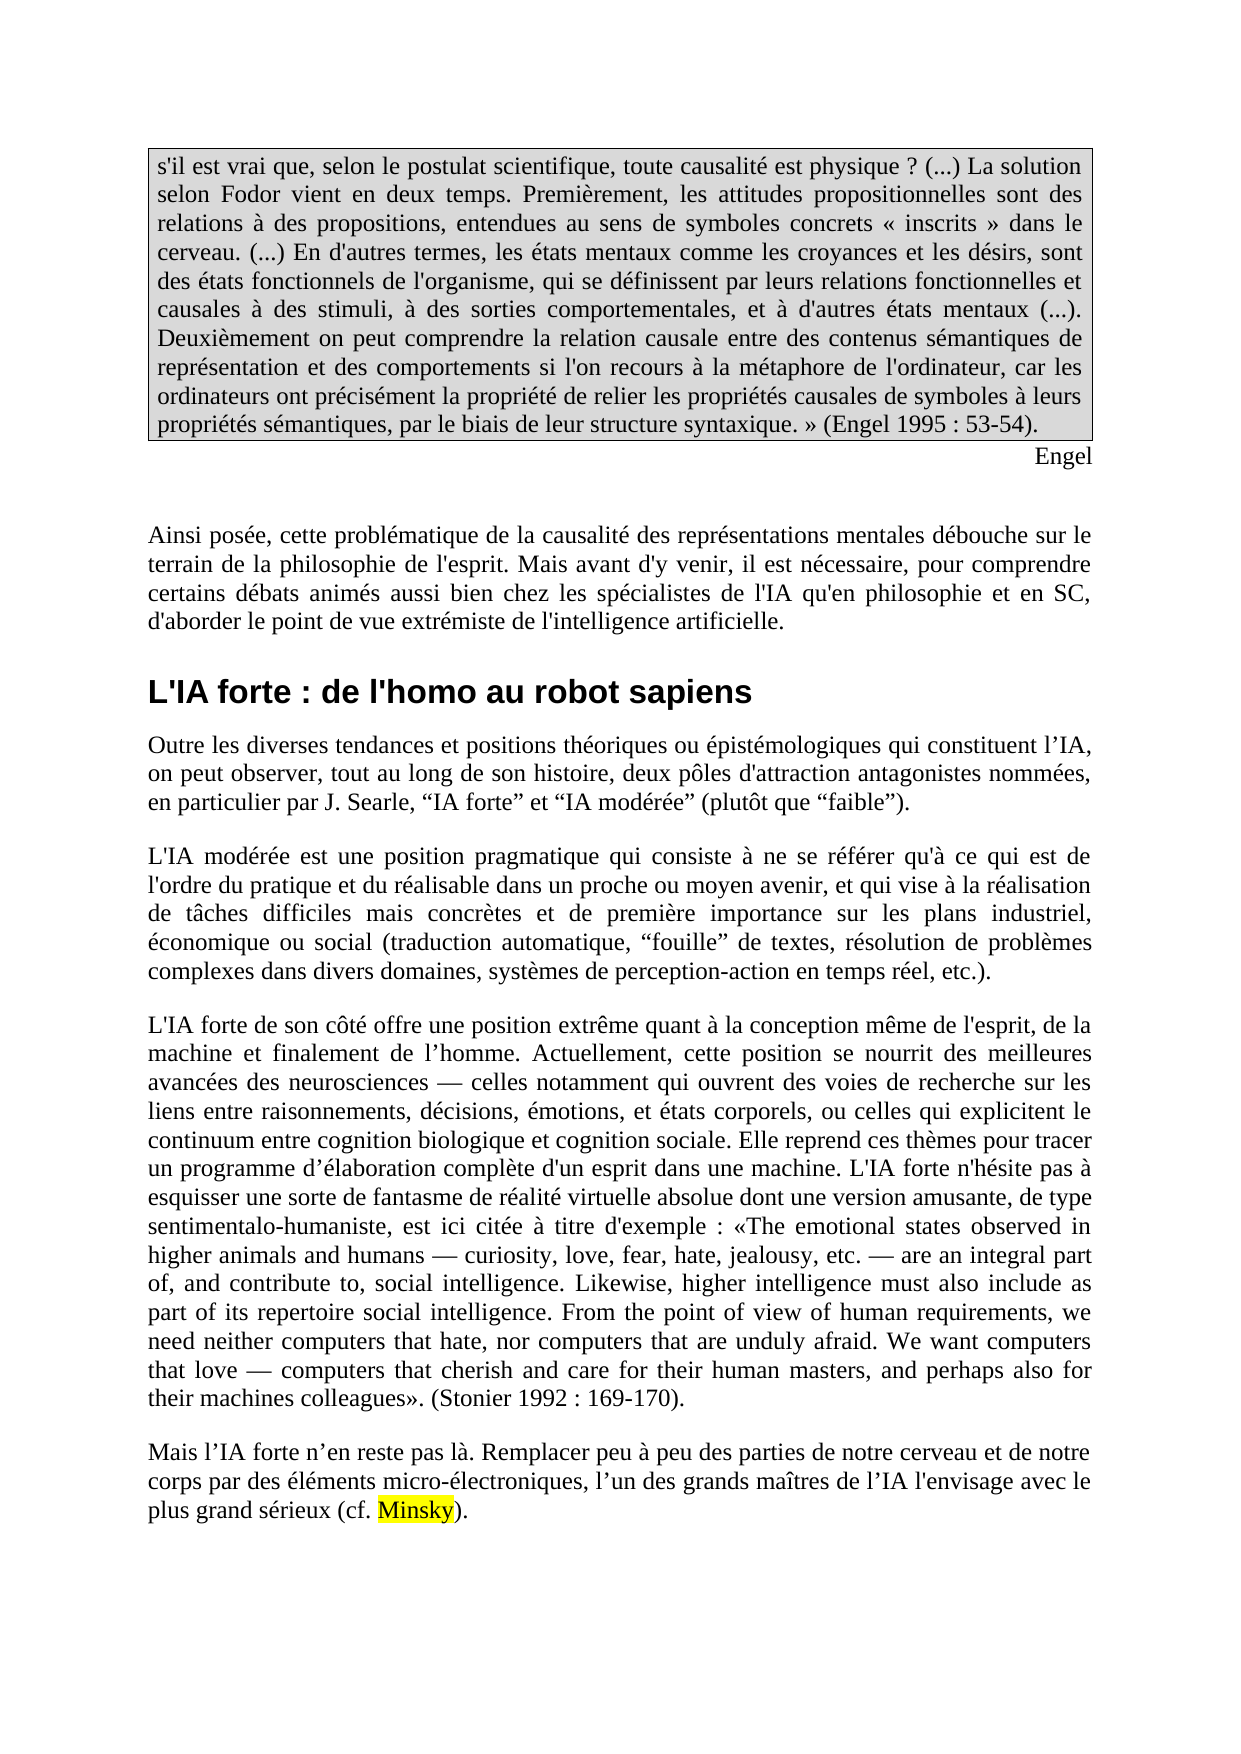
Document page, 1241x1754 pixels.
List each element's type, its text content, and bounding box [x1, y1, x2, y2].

text Mais l’IA forte n’en reste pas là. Remplacer peu à peu des parties de notre cerveau et de notre corps par des éléments micro-électroniques, l’un des grands maîtres de l’IA l'envisage avec le plus grand sérieux (cf. Minsky). [148, 1437, 1093, 1523]
text L'IA modérée est une position pragmatique qui consiste à ne se référer qu'à ce qui est de l'ordre du pratique et du réalisable dans un proche ou moyen avenir, et qui vise à la réalisation de tâches difficiles mais concrètes et de première importance sur les plans industriel, économique ou social (traduction automatique, “fouille” de textes, résolution de problèmes complexes dans divers domaines, systèmes de perception-action en temps réel, etc.). [148, 841, 1093, 985]
text Engel [148, 441, 1093, 470]
text L'IA forte de son côté offre une position extrême quant à la conception même de l'esprit, de la machine et finalement de l’homme. Actuellement, cette position se nourrit des meilleures avancées des neurosciences — celles notamment qui ouvrent des voies de recherche sur les liens entre raisonnements, décisions, émotions, et états corporels, ou celles qui explicitent le continuum entre cognition biologique et cognition sociale. Elle reprend ces thèmes pour tracer un programme d’élaboration complète d'un esprit dans une machine. L'IA forte n'hésite pas à esquisser une sorte de fantasme de réalité virtuelle absolue dont une version amusante, de type sentimentalo-humaniste, est ici citée à titre d'exemple : «The emotional states observed in higher animals and humans — curiosity, love, fear, hate, jealousy, etc. — are an integral part of, and contribute to, social intelligence. Likewise, higher intelligence must also include as part of its repertoire social intelligence. From the point of view of human requirements, we need neither computers that hate, nor computers that are unduly afraid. We want computers that love — computers that cherish and care for their human masters, and perhaps also for their machines colleagues». (Stonier 1992 : 169-170). [148, 1010, 1093, 1412]
text s'il est vrai que, selon le postulat scientifique, toute causalité est physique ? (...) La solution selon Fodor vient en deux temps. Premièrement, les attitudes propositionnelles sont des relations à des propositions, entendues au sens de symboles concrets « inscrits » dans le cerveau. (...) En d'autres termes, les états mentaux comme les croyances et les désirs, sont des états fonctionnels de l'organisme, qui se définissent par leurs relations fonctionnelles et causales à des stimuli, à des sorties comportementales, et à d'autres états mentaux (...). Deuxièmement on peut comprendre la relation causale entre des contenus sémantiques de représentation et des comportements si l'on recours à la métaphore de l'ordinateur, car les ordinateurs ont précisément la propriété de relier les propriétés causales de symboles à leurs propriétés sémantiques, par le biais de leur structure syntaxique. » (Engel 1995 : 53-54). [149, 149, 1092, 440]
text Ainsi posée, cette problématique de la causalité des représentations mentales débouche sur le terrain de la philosophie de l'esprit. Mais avant d'y venir, il est nécessaire, pour comprendre certains débats animés aussi bien chez les spécialistes de l'IA qu'en philosophie et en SC, d'aborder le point de vue extrémiste de l'intelligence artificielle. [148, 520, 1093, 635]
subtitle L'IA forte : de l'homo au robot sapiens [148, 673, 1093, 711]
text Outre les diverses tendances et positions théoriques ou épistémologiques qui constituent l’IA, on peut observer, tout au long de son histoire, deux pôles d'attraction antagonistes nommées, en particulier par J. Searle, “IA forte” et “IA modérée” (plutôt que “faible”). [148, 730, 1093, 816]
